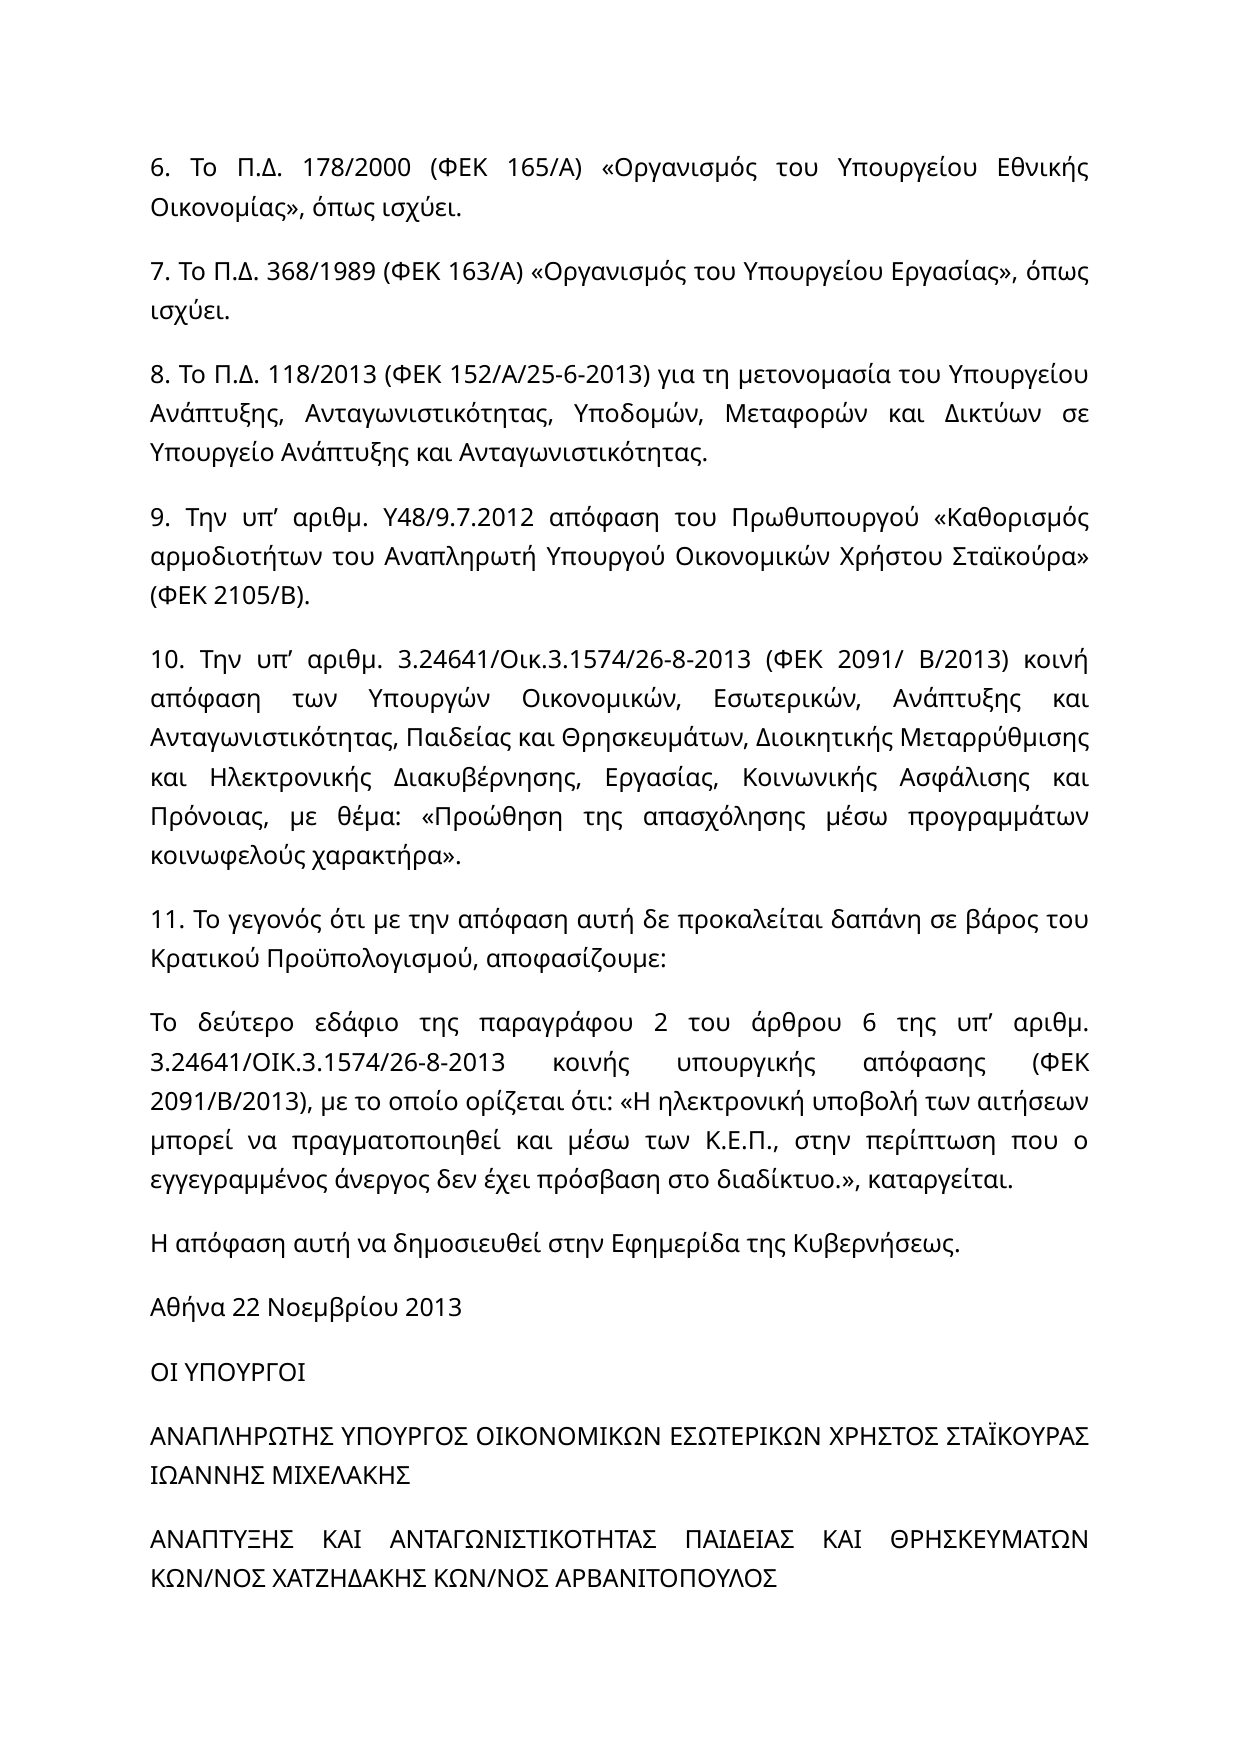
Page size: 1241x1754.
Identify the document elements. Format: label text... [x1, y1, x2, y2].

text Η απόφαση αυτή να δημοσιευθεί στην Εφημερίδα της Κυβερνήσεως. [150, 1226, 1090, 1260]
text 9. Την υπ’ αριθμ. Υ48/9.7.2012 απόφαση του Πρωθυπουργού «Καθορισμός αρμοδιοτήτων του Αναπληρωτή Υπουργού Οικονομικών Χρήστου Σταϊκούρα» (ΦΕΚ 2105/Β). [150, 499, 1090, 612]
text Αθήνα 22 Νοεμβρίου 2013 [150, 1290, 1090, 1324]
text 11. Το γεγονός ότι με την απόφαση αυτή δε προκαλείται δαπάνη σε βάρος του Κρατικού Προϋπολογισμού, αποφασίζουμε: [150, 902, 1090, 975]
text ΑΝΑΠΛΗΡΩΤΗΣ ΥΠΟΥΡΓΟΣ ΟΙΚΟΝΟΜΙΚΩΝ ΕΣΩΤΕΡΙΚΩΝ ΧΡΗΣΤΟΣ ΣΤΑΪΚΟΥΡΑΣ ΙΩΑΝΝΗΣ ΜΙΧΕΛΑΚΗΣ [150, 1418, 1090, 1492]
text Το δεύτερο εδάφιο της παραγράφου 2 του άρθρου 6 της υπ’ αριθμ. 3.24641/ΟΙΚ.3.1574/26-8-2013 κοινής υπουργικής απόφασης (ΦΕΚ 2091/Β/2013), με το οποίο ορίζεται ότι: «Η ηλεκτρονική υποβολή των αιτήσεων μπορεί να πραγματοποιηθεί και μέσω των Κ.Ε.Π., στην περίπτωση που ο εγγεγραμμένος άνεργος δεν έχει πρόσβαση στο διαδίκτυο.», καταργείται. [150, 1005, 1090, 1196]
text ΟΙ ΥΠΟΥΡΓΟΙ [150, 1354, 1090, 1388]
text ΑΝΑΠΤΥΞΗΣ ΚΑΙ ΑΝΤΑΓΩΝΙΣΤΙΚΟΤΗΤΑΣ ΠΑΙΔΕΙΑΣ ΚΑΙ ΘΡΗΣΚΕΥΜΑΤΩΝ ΚΩΝ/ΝΟΣ ΧΑΤΖΗΔΑΚΗΣ ΚΩΝ/ΝΟΣ ΑΡΒΑΝΙΤΟΠΟΥΛΟΣ [150, 1522, 1090, 1595]
text 6. Το Π.Δ. 178/2000 (ΦΕΚ 165/Α) «Οργανισμός του Υπουργείου Εθνικής Οικονομίας», όπως ισχύει. [150, 150, 1090, 223]
text 8. Το Π.Δ. 118/2013 (ΦΕΚ 152/Α/25-6-2013) για τη μετονομασία του Υπουργείου Ανάπτυξης, Ανταγωνιστικότητας, Υποδομών, Μεταφορών και Δικτύων σε Υπουργείο Ανάπτυξης και Ανταγωνιστικότητας. [150, 357, 1090, 469]
text 10. Την υπ’ αριθμ. 3.24641/Οικ.3.1574/26-8-2013 (ΦΕΚ 2091/ Β/2013) κοινή απόφαση των Υπουργών Οικονομικών, Εσωτερικών, Ανάπτυξης και Ανταγωνιστικότητας, Παιδείας και Θρησκευμάτων, Διοικητικής Μεταρρύθμισης και Ηλεκτρονικής Διακυβέρνησης, Εργασίας, Κοινωνικής Ασφάλισης και Πρόνοιας, με θέμα: «Προώθηση της απασχόλησης μέσω προγραμμάτων κοινωφελούς χαρακτήρα». [150, 642, 1090, 872]
text 7. Το Π.Δ. 368/1989 (ΦΕΚ 163/Α) «Οργανισμός του Υπουργείου Εργασίας», όπως ισχύει. [150, 253, 1090, 327]
